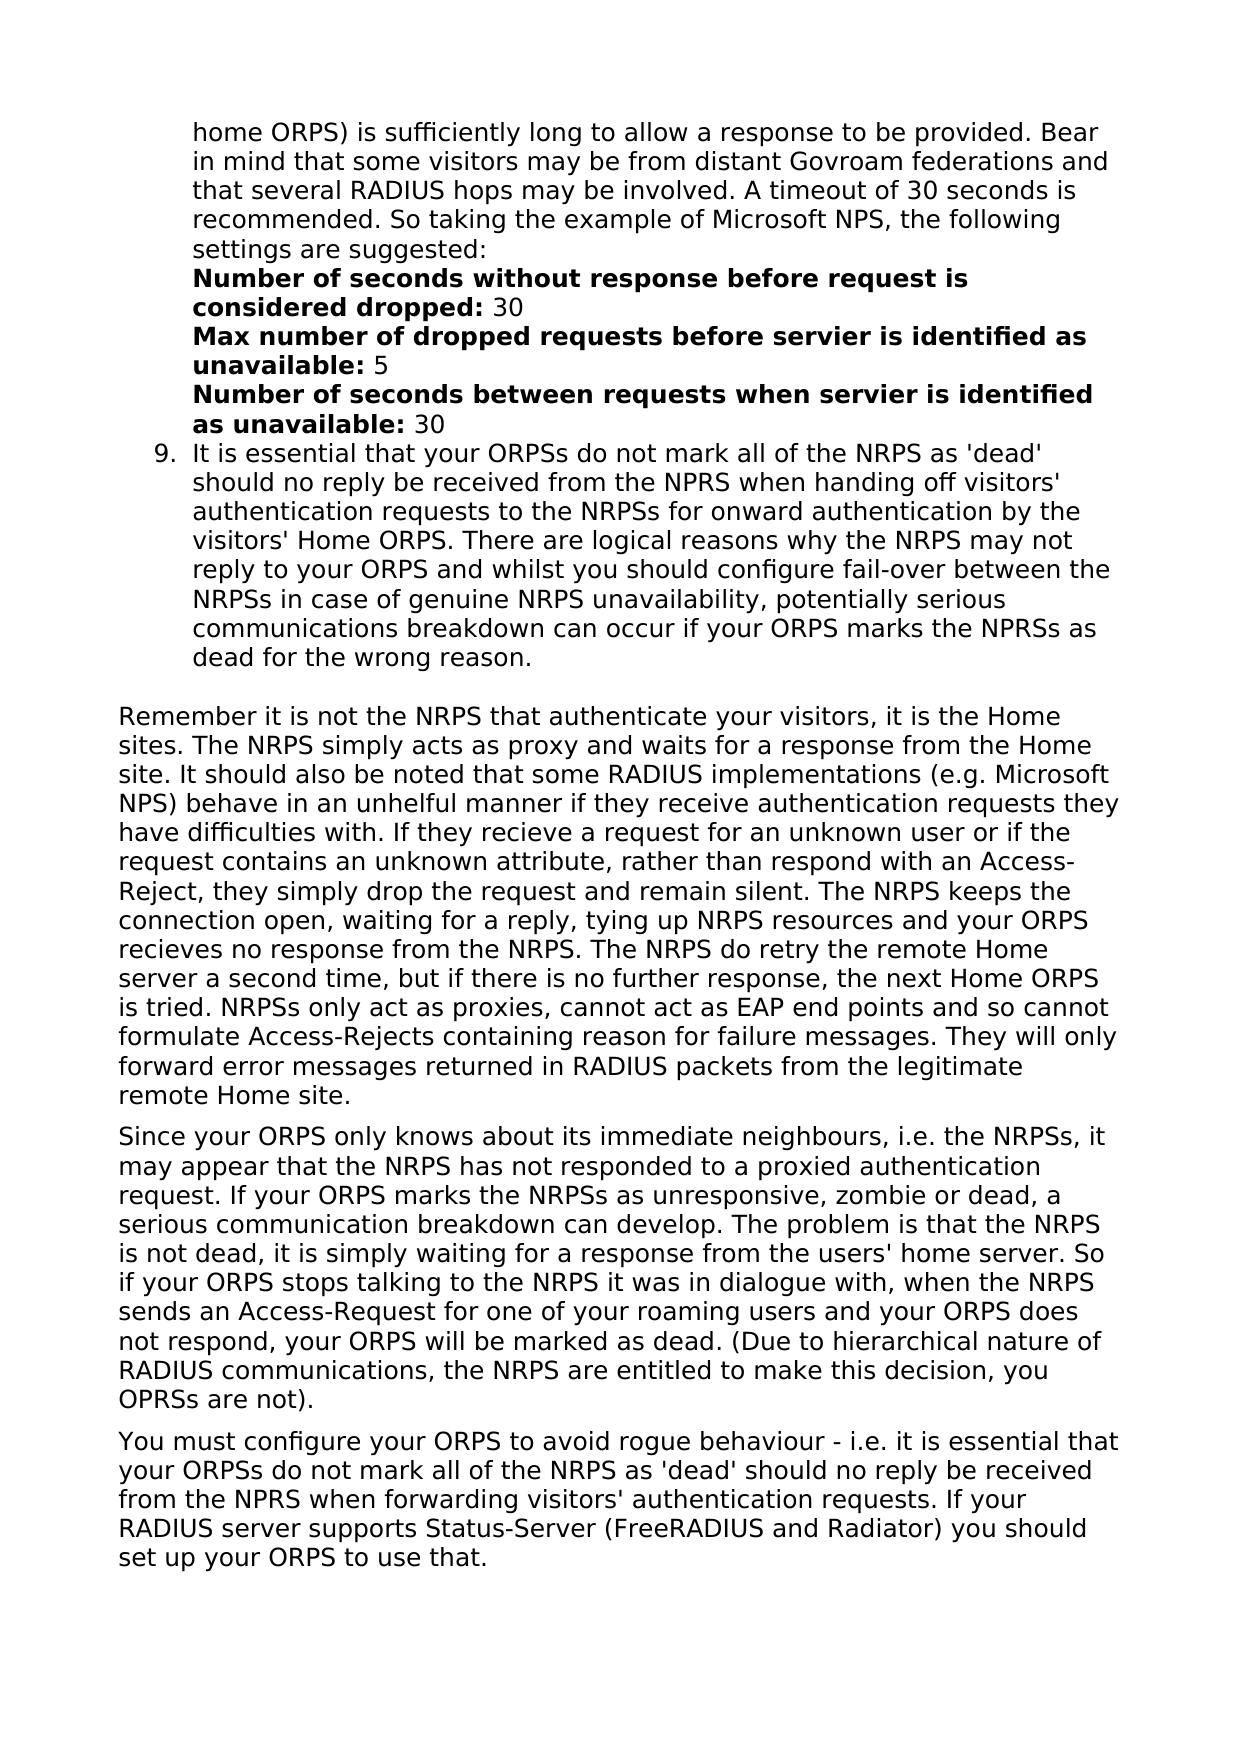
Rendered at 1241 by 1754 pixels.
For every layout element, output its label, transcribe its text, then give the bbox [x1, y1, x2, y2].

list It is essential that your ORPSs do not mark all of the NRPS as 'dead' should no reply be received from the NPRS when handing off visitors' authentication requests to the NRPSs for onward authentication by the visitors' Home ORPS. There are logical reasons why the NRPS may not reply to your ORPS and whilst you should configure fail-over between the NRPSs in case of genuine NRPS unavailability, potentially serious communications breakdown can occur if your ORPS marks the NPRSs as dead for the wrong reason. [177, 439, 1122, 672]
text Since your ORPS only knows about its immediate neighbours, i.e. the NRPSs, it may appear that the NRPS has not responded to a proxied authentication request. If your ORPS marks the NRPSs as unresponsive, zombie or dead, a serious communication breakdown can develop. The problem is that the NRPS is not dead, it is simply waiting for a response from the users' home server. So if your ORPS stops talking to the NRPS it was in dialogue with, when the NRPS sends an Access-Request for one of your roaming users and your ORPS does not respond, your ORPS will be marked as dead. (Due to hierarchical nature of RADIUS communications, the NRPS are entitled to make this decision, you OPRSs are not). [118, 1123, 1122, 1414]
list home ORPS) is sufficiently long to allow a response to be provided. Bear in mind that some visitors may be from distant Govroam federations and that several RADIUS hops may be involved. A timeout of 30 seconds is recommended. So taking the example of Microsoft NPS, the following settings are suggested: Number of seconds without response before request is considered dropped: 30 Max number of dropped requests before servier is identified as unavailable: 5 Number of seconds between requests when servier is identified as unavailable: 30 [177, 118, 1122, 439]
text Remember it is not the NRPS that authenticate your visitors, it is the Home sites. The NRPS simply acts as proxy and waits for a response from the Home site. It should also be noted that some RADIUS implementations (e.g. Microsoft NPS) behave in an unhelful manner if they receive authentication requests they have difficulties with. If they recieve a request for an unknown user or if the request contains an unknown attribute, rather than respond with an Access-Reject, they simply drop the request and remain silent. The NRPS keeps the connection open, waiting for a reply, tying up NRPS resources and your ORPS recieves no response from the NRPS. The NRPS do retry the remote Home server a second time, but if there is no further response, the next Home ORPS is tried. NRPSs only act as proxies, cannot act as EAP end points and so cannot formulate Access-Rejects containing reason for failure messages. They will only forward error messages returned in RADIUS packets from the legitimate remote Home site. [118, 702, 1122, 1110]
text You must configure your ORPS to avoid rogue behaviour - i.e. it is essential that your ORPSs do not mark all of the NRPS as 'dead' should no reply be received from the NPRS when forwarding visitors' authentication requests. If your RADIUS server supports Status-Server (FreeRADIUS and Radiator) you should set up your ORPS to use that. [118, 1427, 1122, 1573]
